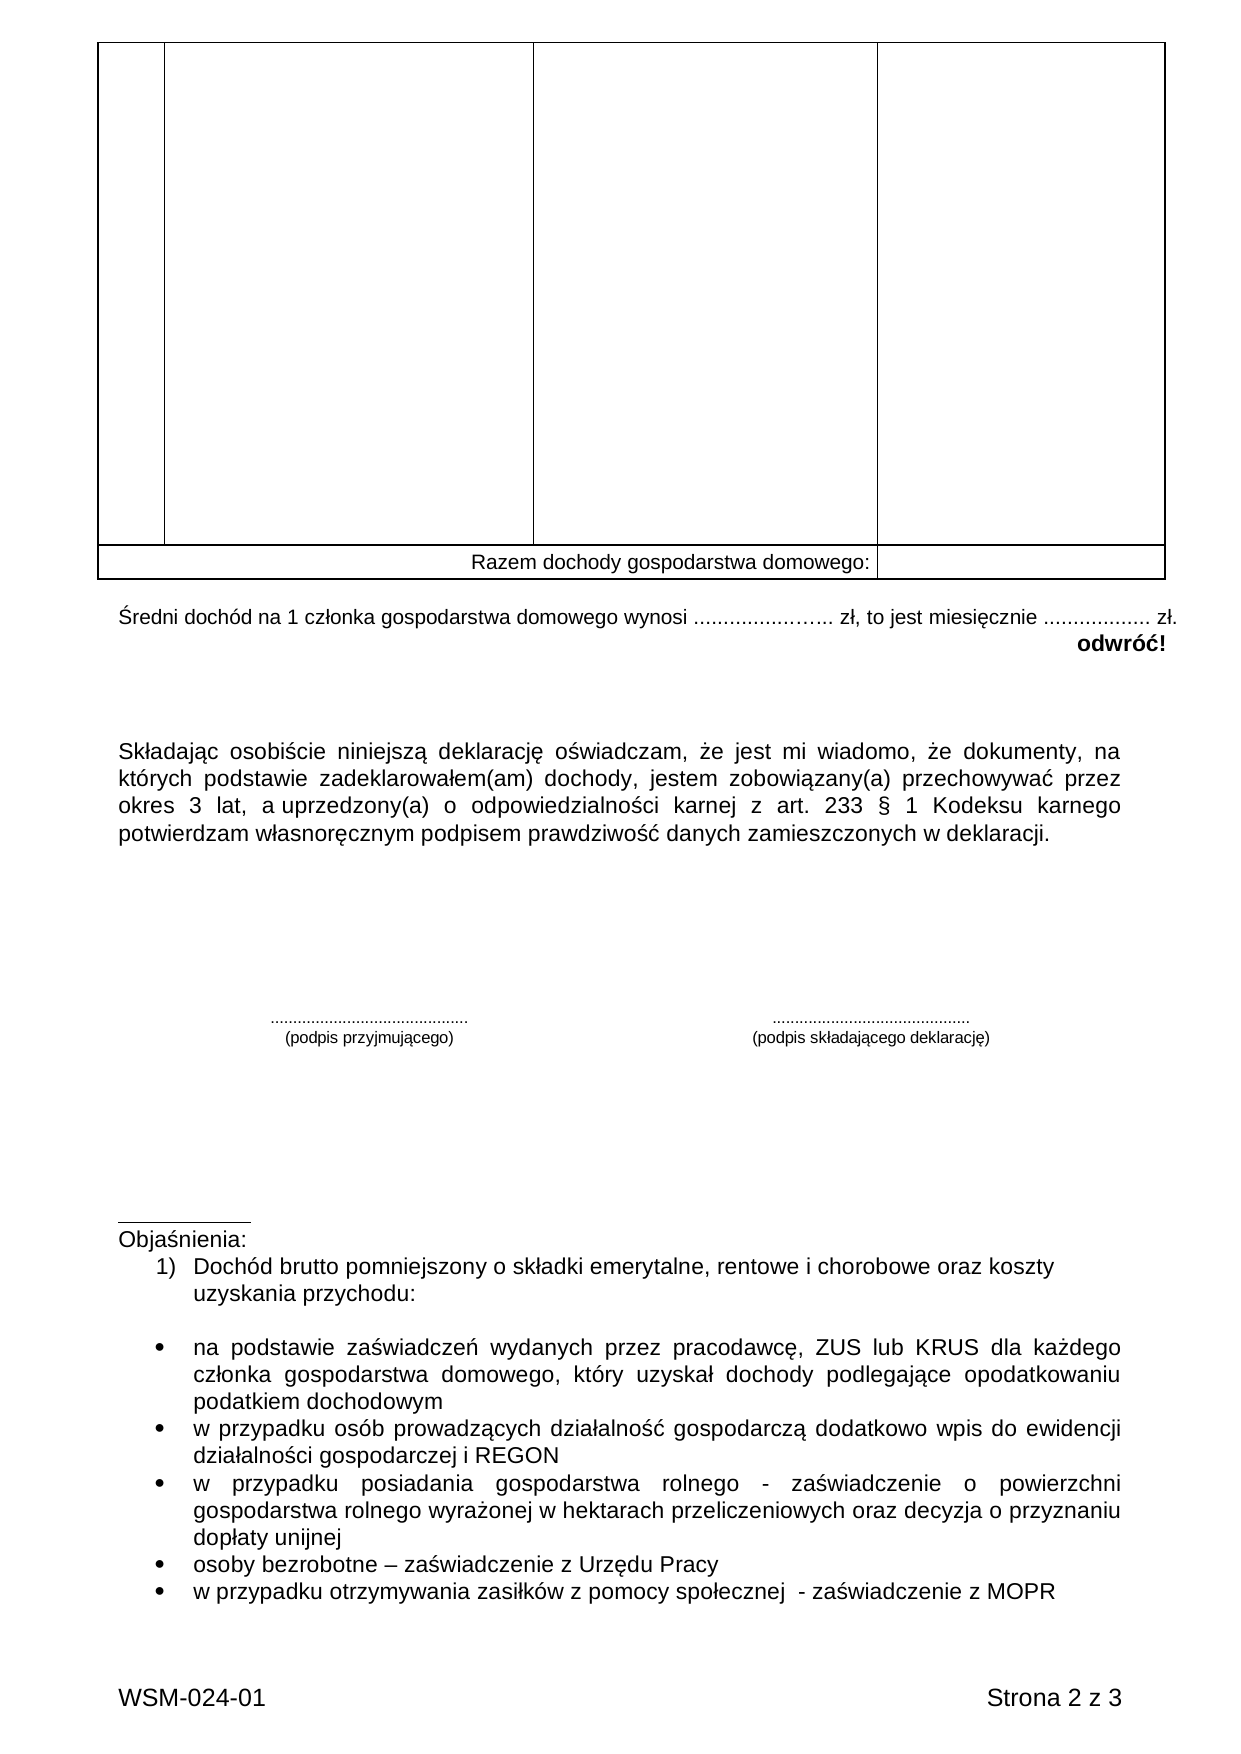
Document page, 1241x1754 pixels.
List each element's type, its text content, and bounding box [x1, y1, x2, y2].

table_header ............................................ (podpis przyjmującego) [118, 1009, 620, 1047]
text Objaśnienia: [118, 1223, 251, 1252]
list w przypadku osób prowadzących działalność gospodarczą dodatkowo wpis do ewidencji działalności gospodarczej i REGON [156, 1415, 1122, 1469]
table_cell [878, 546, 1164, 578]
table_cell [99, 43, 164, 544]
list w przypadku posiadania gospodarstwa rolnego - zaświadczenie o powierzchni gospodarstwa rolnego wyrażonej w hektarach przeliczeniowych oraz decyzja o przyznaniu dopłaty unijnej [156, 1469, 1122, 1550]
table_cell [534, 43, 877, 544]
text Składając osobiście niniejszą deklarację oświadczam, że jest mi wiadomo, że dokumenty, na których podstawie zadeklarowałem(am) dochody, jestem zobowiązany(a) przechowywać przez okres 3 lat, a uprzedzony(a) o odpowiedzialności karnej z art. 233 § 1 Kodeksu karnego potwierdzam własnoręcznym podpisem prawdziwość danych zamieszczonych w deklaracji. [118, 738, 1122, 846]
text Średni dochód na 1 członka gospodarstwa domowego wynosi .................…... zł, to jest miesięcznie .................. zł. odwróć! [118, 605, 1180, 656]
list w przypadku otrzymywania zasiłków z pomocy społecznej - zaświadczenie z MOPR [156, 1577, 1122, 1604]
table_cell Razem dochody gospodarstwa domowego: [99, 546, 877, 578]
table_cell [165, 43, 533, 544]
table_header ............................................ (podpis składającego deklarację) [620, 1009, 1122, 1047]
list na podstawie zaświadczeń wydanych przez pracodawcę, ZUS lub KRUS dla każdego członka gospodarstwa domowego, który uzyskał dochody podlegające opodatkowaniu podatkiem dochodowym [156, 1333, 1122, 1415]
table_cell [878, 43, 1164, 544]
list osoby bezrobotne – zaświadczenie z Urzędu Pracy [156, 1550, 1122, 1577]
list Dochód brutto pomniejszony o składki emerytalne, rentowe i chorobowe oraz koszty uzyskania przychodu: [156, 1252, 1122, 1306]
